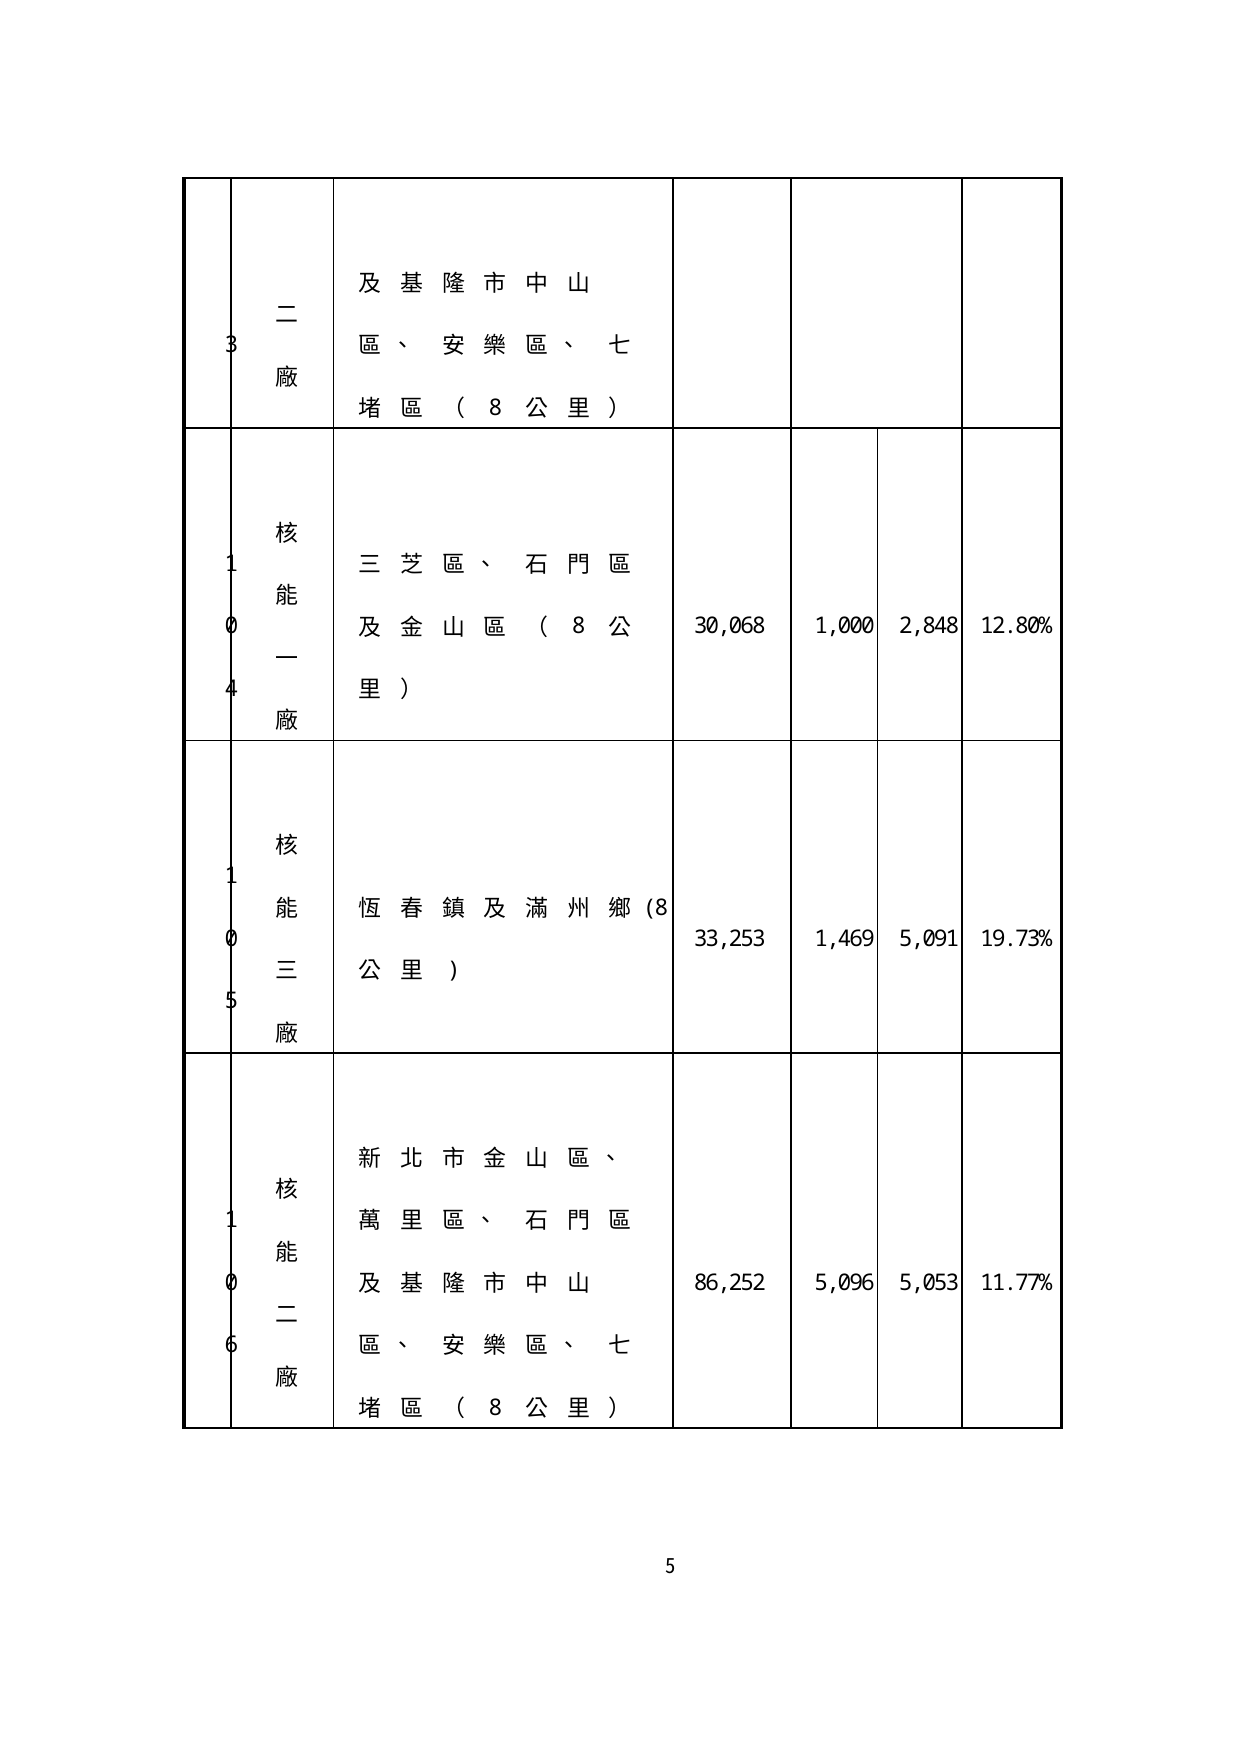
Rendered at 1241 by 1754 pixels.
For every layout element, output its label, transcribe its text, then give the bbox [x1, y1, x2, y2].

table_cell [792, 179, 961, 427]
table_cell 新北市金山區、萬里區、石門區及基隆市中山區、安樂區、七堵區（8公里） [334, 1054, 672, 1427]
table_cell 11.77% [963, 1054, 1060, 1427]
table_cell 105 [186, 741, 230, 1052]
table_cell 三芝區、石門區及金山區（8公里） [334, 429, 672, 740]
table_cell [674, 179, 790, 427]
table_cell 106 [186, 1054, 230, 1427]
table_cell 核能二廠 [232, 1054, 333, 1427]
table_cell 1,000 [792, 429, 877, 740]
table_cell 5,096 [792, 1054, 877, 1427]
table_cell 核能二廠 [232, 179, 333, 427]
table_cell 5,091 [878, 741, 961, 1052]
table_cell [963, 179, 1060, 427]
table_cell 33,253 [674, 741, 790, 1052]
table_cell 2,848 [878, 429, 961, 740]
table_cell 19.73% [963, 741, 1060, 1052]
table_cell 5,053 [878, 1054, 961, 1427]
table_cell 104 [186, 429, 230, 740]
table_cell 103 [186, 179, 230, 427]
table_cell 核能一廠 [232, 429, 333, 740]
table_cell 及基隆市中山區、安樂區、七堵區（8公里） [334, 179, 672, 427]
table_cell 1,469 [792, 741, 877, 1052]
table_cell 恆春鎮及滿州鄉(8公里) [334, 741, 672, 1052]
table_cell 86,252 [674, 1054, 790, 1427]
table_cell 30,068 [674, 429, 790, 740]
table_cell 12.80% [963, 429, 1060, 740]
table_cell 核能三廠 [232, 741, 333, 1052]
